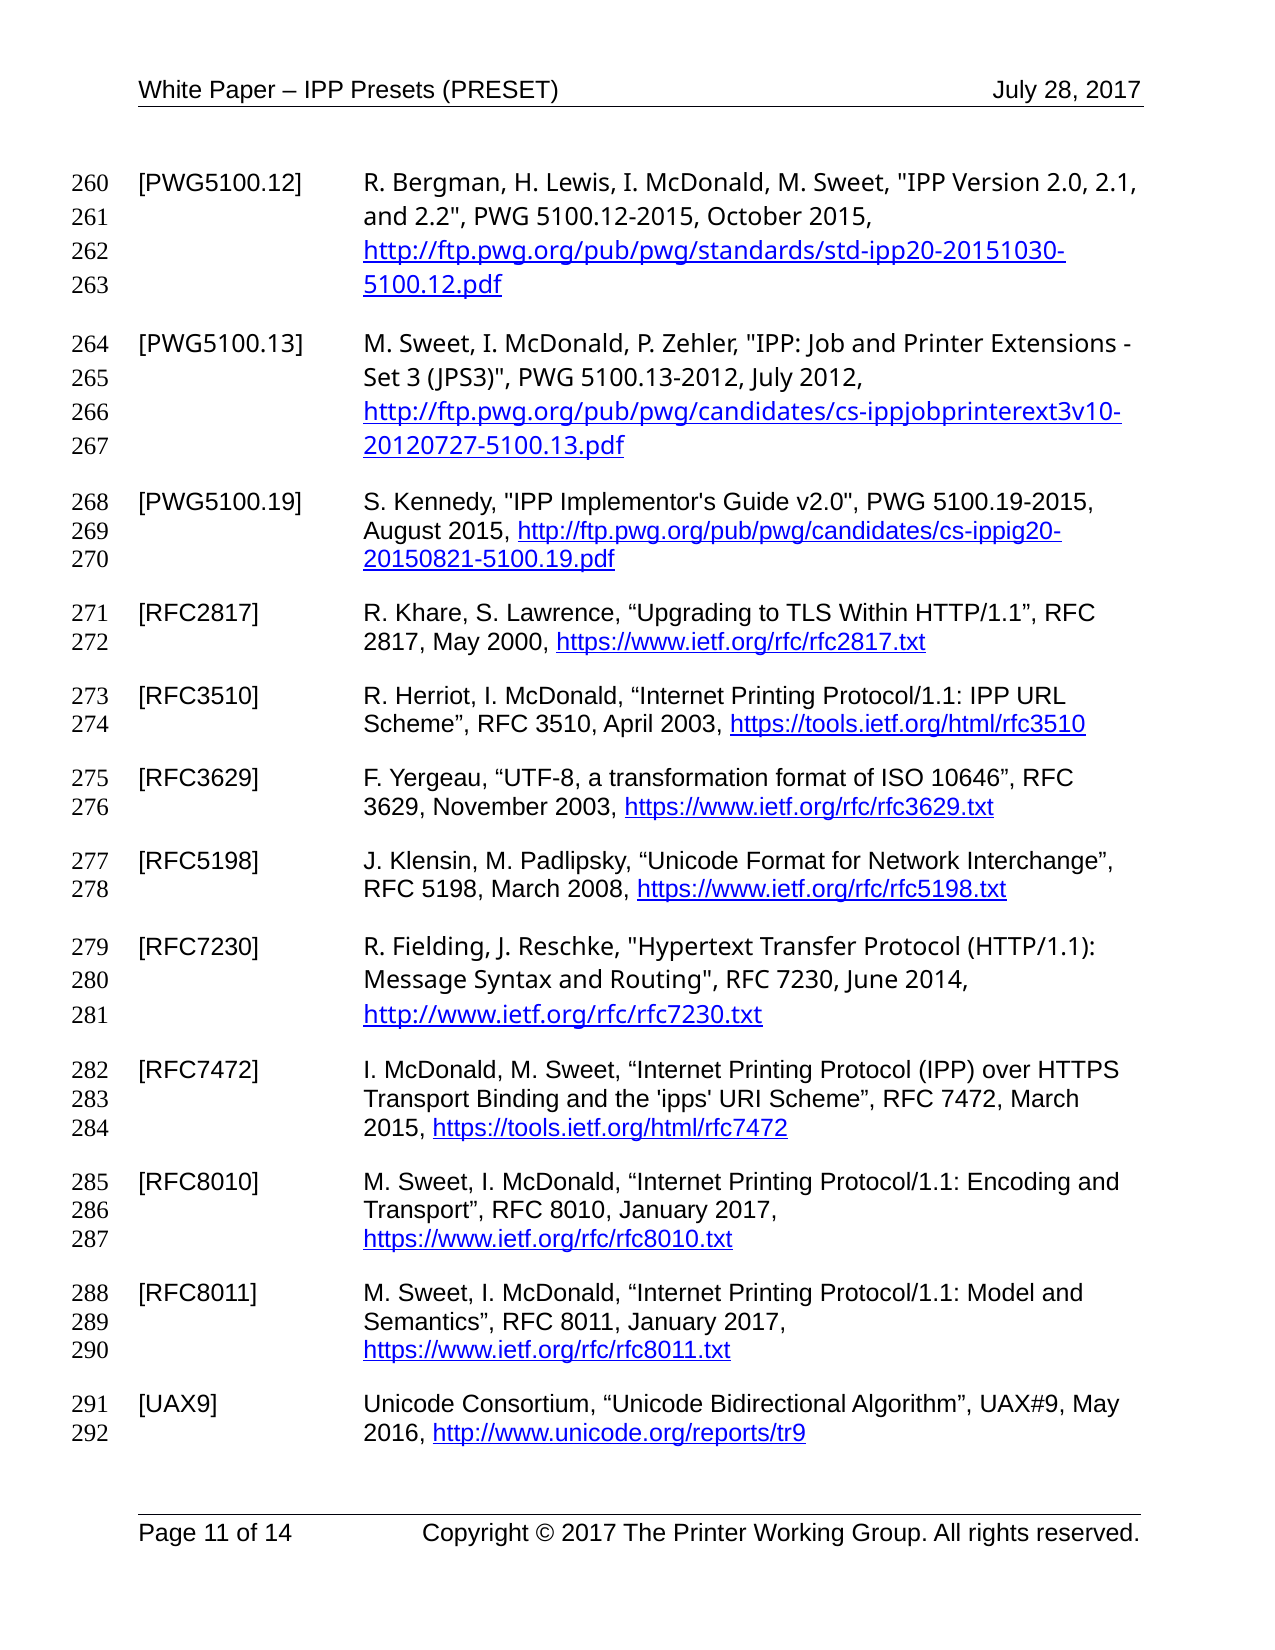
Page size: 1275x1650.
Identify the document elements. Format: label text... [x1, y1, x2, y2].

text [RFC2817] R. Khare, S. Lawrence, “Upgrading to TLS Within HTTP/1.1”, RFC 2817, May 2000, https://www.ietf.org/rfc/rfc2817.txt [138, 598, 1144, 656]
text [RFC3510] R. Herriot, I. McDonald, “Internet Printing Protocol/1.1: IPP URL Scheme”, RFC 3510, April 2003, https://tools.ietf.org/html/rfc3510 [138, 681, 1144, 738]
text [RFC5198] J. Klensin, M. Padlipsky, “Unicode Format for Network Interchange”, RFC 5198, March 2008, https://www.ietf.org/rfc/rfc5198.txt [138, 846, 1144, 903]
text [PWG5100.12] R. Bergman, H. Lewis, I. McDonald, M. Sweet, "IPP Version 2.0, 2.1, and 2.2", PWG 5100.12-2015, October 2015, http://ftp.pwg.org/pub/pwg/standards/std-ipp20-20151030-5100.12.pdf [138, 164, 1144, 301]
text [RFC3629] F. Yergeau, “UTF-8, a transformation format of ISO 10646”, RFC 3629, November 2003, https://www.ietf.org/rfc/rfc3629.txt [138, 763, 1144, 821]
text [RFC8010] M. Sweet, I. McDonald, “Internet Printing Protocol/1.1: Encoding and Transport”, RFC 8010, January 2017, https://www.ietf.org/rfc/rfc8010.txt [138, 1167, 1144, 1253]
text [UAX9] Unicode Consortium, “Unicode Bidirectional Algorithm”, UAX#9, May 2016, http://www.unicode.org/reports/tr9 [138, 1389, 1144, 1447]
text [RFC8011] M. Sweet, I. McDonald, “Internet Printing Protocol/1.1: Model and Semantics”, RFC 8011, January 2017, https://www.ietf.org/rfc/rfc8011.txt [138, 1278, 1144, 1364]
text [RFC7472] I. McDonald, M. Sweet, “Internet Printing Protocol (IPP) over HTTPS Transport Binding and the 'ipps' URI Scheme”, RFC 7472, March 2015, https://tools.ietf.org/html/rfc7472 [138, 1055, 1144, 1142]
text [PWG5100.19] S. Kennedy, "IPP Implementor's Guide v2.0", PWG 5100.19-2015, August 2015, http://ftp.pwg.org/pub/pwg/candidates/cs-ippig20-20150821-5100.19.pdf [138, 487, 1144, 573]
text [PWG5100.13] M. Sweet, I. McDonald, P. Zehler, "IPP: Job and Printer Extensions - Set 3 (JPS3)", PWG 5100.13-2012, July 2012, http://ftp.pwg.org/pub/pwg/candidates/cs-ippjobprinterext3v10-20120727-5100.13.pdf [138, 326, 1144, 462]
text [RFC7230] R. Fielding, J. Reschke, "Hypertext Transfer Protocol (HTTP/1.1): Message Syntax and Routing", RFC 7230, June 2014, http://www.ietf.org/rfc/rfc7230.txt [138, 928, 1144, 1030]
